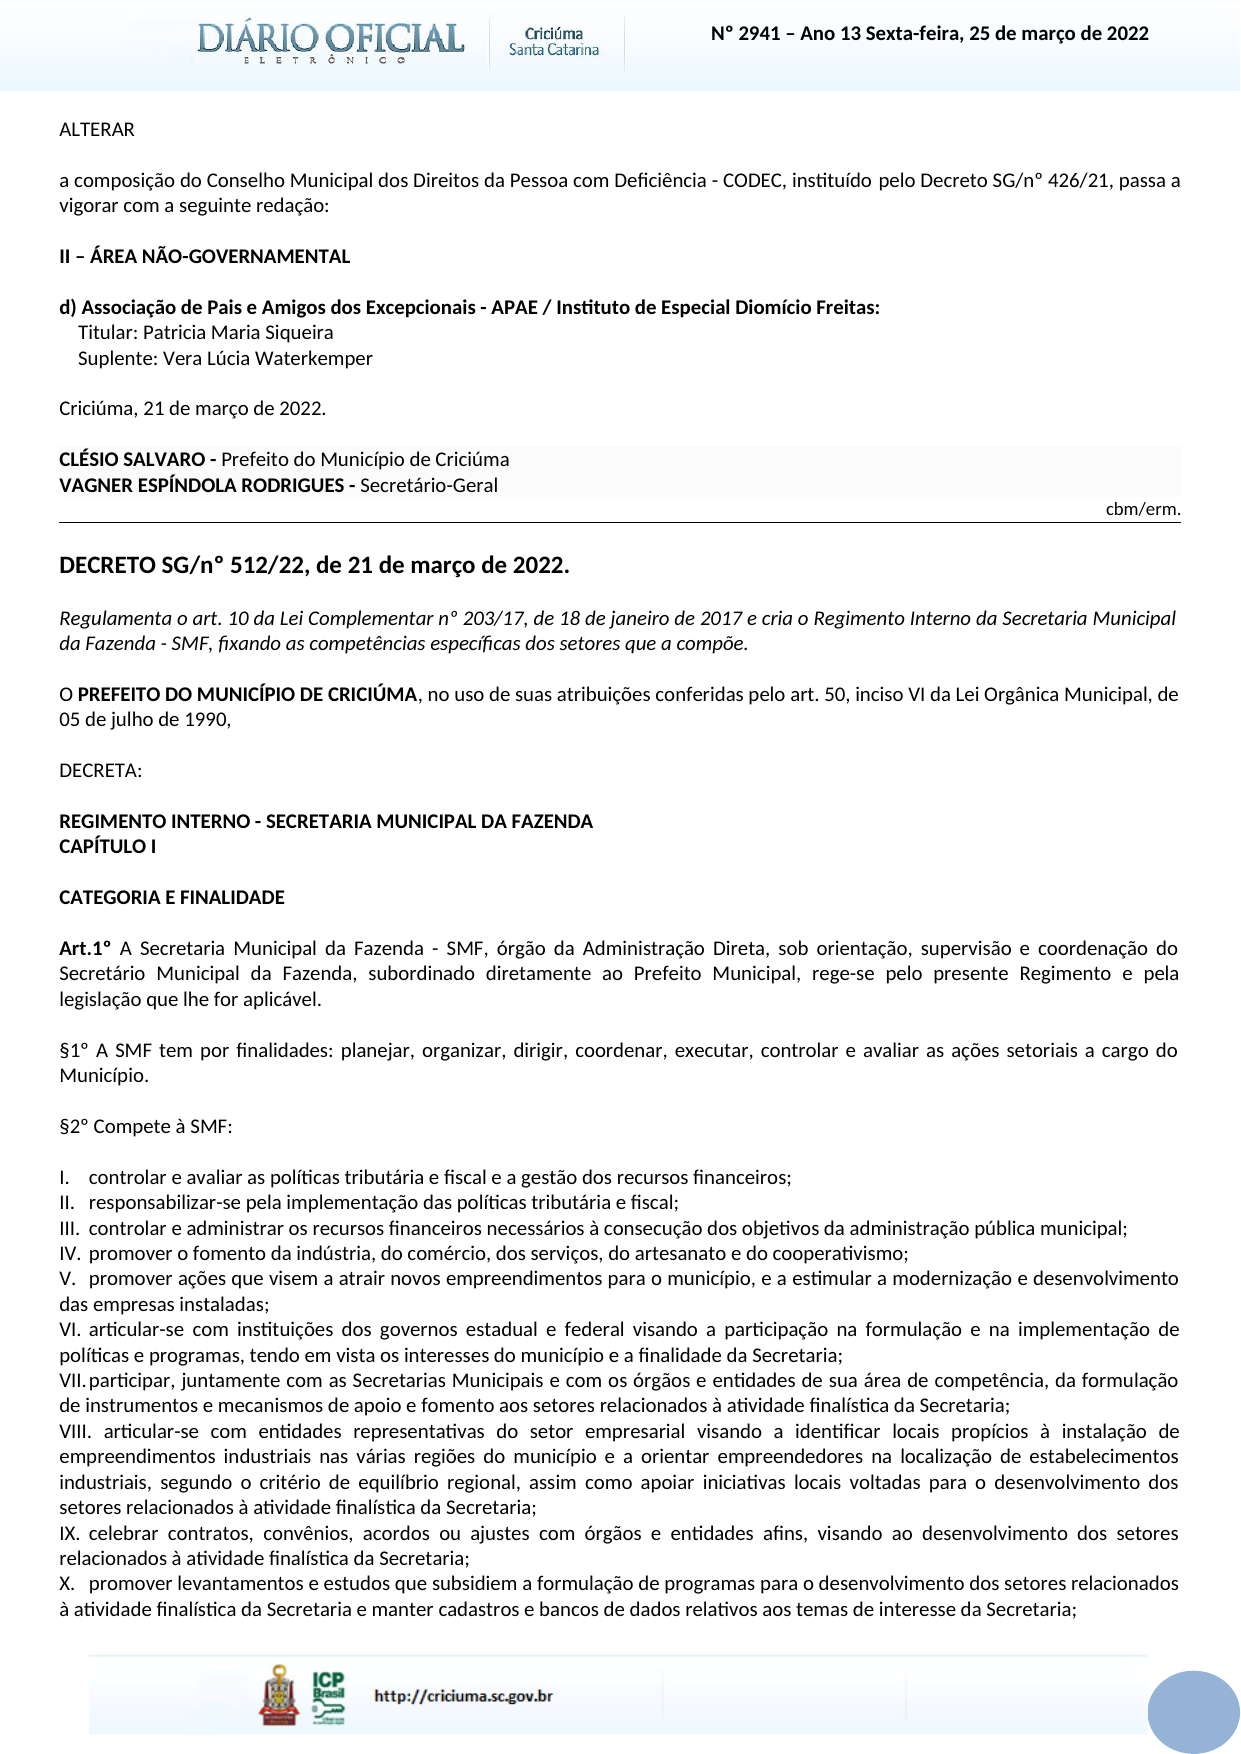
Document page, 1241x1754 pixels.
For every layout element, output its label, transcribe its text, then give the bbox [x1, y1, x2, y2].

list celebrar contratos, convênios, acordos ou ajustes com órgãos e entidades afins, visando ao desenvolvimento dos setores relacionados à atividade finalística da Secretaria; [59, 1520, 1181, 1571]
text §2º Compete à SMF: [59, 1113, 1181, 1138]
text REGIMENTO INTERNO - SECRETARIA MUNICIPAL DA FAZENDA [59, 808, 1181, 833]
text Suplente: Vera Lúcia Waterkemper [59, 345, 1181, 370]
text VAGNER ESPÍNDOLA RODRIGUES - Secretário-Geral [59, 472, 1181, 497]
text Criciúma, 21 de março de 2022. [59, 396, 1181, 421]
text DECRETO SG/nº 512/22, de 21 de março de 2022. [59, 549, 1181, 579]
text ALTERAR [59, 116, 1181, 141]
text CAPÍTULO I [59, 833, 1181, 859]
list promover levantamentos e estudos que subsidiem a formulação de programas para o desenvolvimento dos setores relacionados à atividade finalística da Secretaria e manter cadastros e bancos de dados relativos aos temas de interesse da Secretaria; [59, 1571, 1181, 1621]
text Art.1º A Secretaria Municipal da Fazenda - SMF, órgão da Administração Direta, sob orientação, supervisão e coordenação do Secretário Municipal da Fazenda, subordinado diretamente ao Prefeito Municipal, rege-se pelo presente Regimento e pela legislação que lhe for aplicável. [59, 935, 1181, 1011]
text DECRETA: [59, 757, 1181, 783]
list articular-se com instituições dos governos estadual e federal visando a participação na formulação e na implementação de políticas e programas, tendo em vista os interesses do município e a finalidade da Secretaria; [59, 1316, 1181, 1367]
list participar, juntamente com as Secretarias Municipais e com os órgãos e entidades de sua área de competência, da formulação de instrumentos e mecanismos de apoio e fomento aos setores relacionados à atividade finalística da Secretaria; [59, 1367, 1181, 1418]
list promover o fomento da indústria, do comércio, dos serviços, do artesanato e do cooperativismo; [59, 1240, 1181, 1266]
list responsabilizar-se pela implementação das políticas tributária e fiscal; [59, 1189, 1181, 1215]
text Regulamenta o art. 10 da Lei Complementar nº 203/17, de 18 de janeiro de 2017 e cria o Regimento Interno da Secretaria Municipal da Fazenda - SMF, fixando as competências específicas dos setores que a compõe. [59, 605, 1181, 656]
text CLÉSIO SALVARO - Prefeito do Município de Criciúma [59, 446, 1181, 472]
text d) Associação de Pais e Amigos dos Excepcionais - APAE / Instituto de Especial Diomício Freitas: [59, 294, 1181, 319]
list articular-se com entidades representativas do setor empresarial visando a identificar locais propícios à instalação de empreendimentos industriais nas várias regiões do município e a orientar empreendedores na localização de estabelecimentos industriais, segundo o critério de equilíbrio regional, assim como apoiar iniciativas locais voltadas para o desenvolvimento dos setores relacionados à atividade finalística da Secretaria; [59, 1418, 1181, 1520]
list controlar e administrar os recursos financeiros necessários à consecução dos objetivos da administração pública municipal; [59, 1215, 1181, 1240]
text §1º A SMF tem por finalidades: planejar, organizar, dirigir, coordenar, executar, controlar e avaliar as ações setoriais a cargo do Município. [59, 1037, 1181, 1088]
text CATEGORIA E FINALIDADE [59, 884, 1181, 910]
text O PREFEITO DO MUNICÍPIO DE CRICIÚMA, no uso de suas atribuições conferidas pelo art. 50, inciso VI da Lei Orgânica Municipal, de 05 de julho de 1990, [59, 681, 1181, 732]
list promover ações que visem a atrair novos empreendimentos para o município, e a estimular a modernização e desenvolvimento das empresas instaladas; [59, 1266, 1181, 1316]
text a composição do Conselho Municipal dos Direitos da Pessoa com Deficiência - CODEC, instituído pelo Decreto SG/nº 426/21, passa a vigorar com a seguinte redação: [59, 167, 1181, 218]
text cbm/erm. [59, 497, 1181, 522]
text II – ÁREA NÃO-GOVERNAMENTAL [59, 243, 1181, 268]
list controlar e avaliar as políticas tributária e fiscal e a gestão dos recursos financeiros; [59, 1164, 1181, 1189]
text Titular: Patricia Maria Siqueira [59, 319, 1181, 345]
